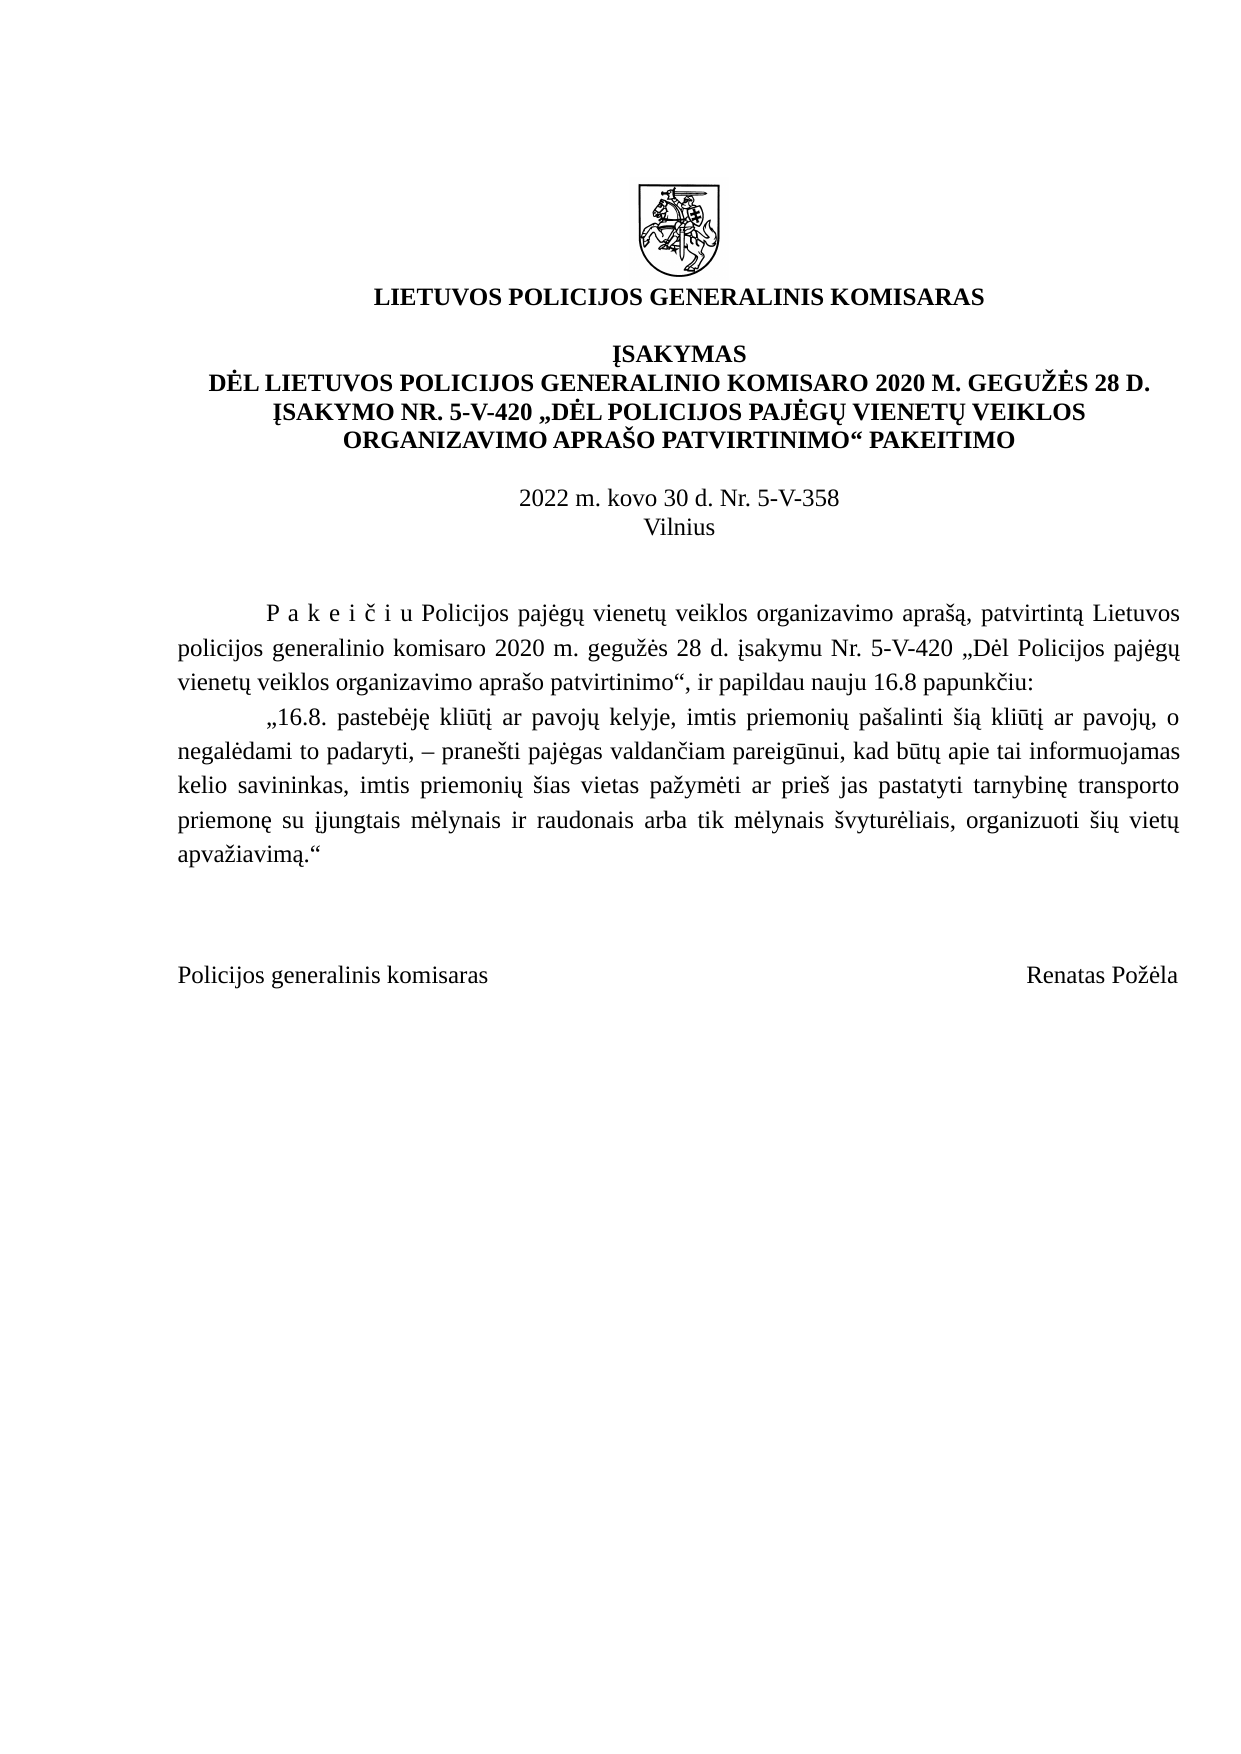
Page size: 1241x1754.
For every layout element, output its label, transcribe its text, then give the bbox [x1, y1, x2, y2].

text DĖL LIETUVOS POLICIJOS GENERALINIO KOMISARO 2020 M. GEGUŽĖS 28 D. ĮSAKYMO NR. 5-V-420 „DĖL POLICIJOS PAJĖGŲ VIENETŲ VEIKLOS ORGANIZAVIMO APRAŠO PATVIRTINIMO“ PAKEITIMO [177, 368, 1181, 454]
text 2022 m. kovo 30 d. Nr. 5-V-358 [177, 483, 1181, 512]
text „16.8. pastebėję kliūtį ar pavojų kelyje, imtis priemonių pašalinti šią kliūtį ar pavojų, o negalėdami to padaryti, – pranešti pajėgas valdančiam pareigūnui, kad būtų apie tai informuojamas kelio savininkas, imtis priemonių šias vietas pažymėti ar prieš jas pastatyti tarnybinę transporto priemonę su įjungtais mėlynais ir raudonais arba tik mėlynais švyturėliais, organizuoti šių vietų apvažiavimą.“ [177, 702, 1181, 868]
text LIETUVOS POLICIJOS GENERALINIS KOMISARAS [177, 282, 1181, 311]
text ĮSAKYMAS [177, 339, 1181, 368]
text Policijos generalinis komisaras Renatas Požėla [177, 960, 1181, 989]
text Vilnius [177, 512, 1181, 541]
text P a k e i č i u Policijos pajėgų vienetų veiklos organizavimo aprašą, patvirtintą Lietuvos policijos generalinio komisaro 2020 m. gegužės 28 d. įsakymu Nr. 5-V-420 „Dėl Policijos pajėgų vienetų veiklos organizavimo aprašo patvirtinimo“, ir papildau nauju 16.8 papunkčiu: [177, 598, 1181, 696]
